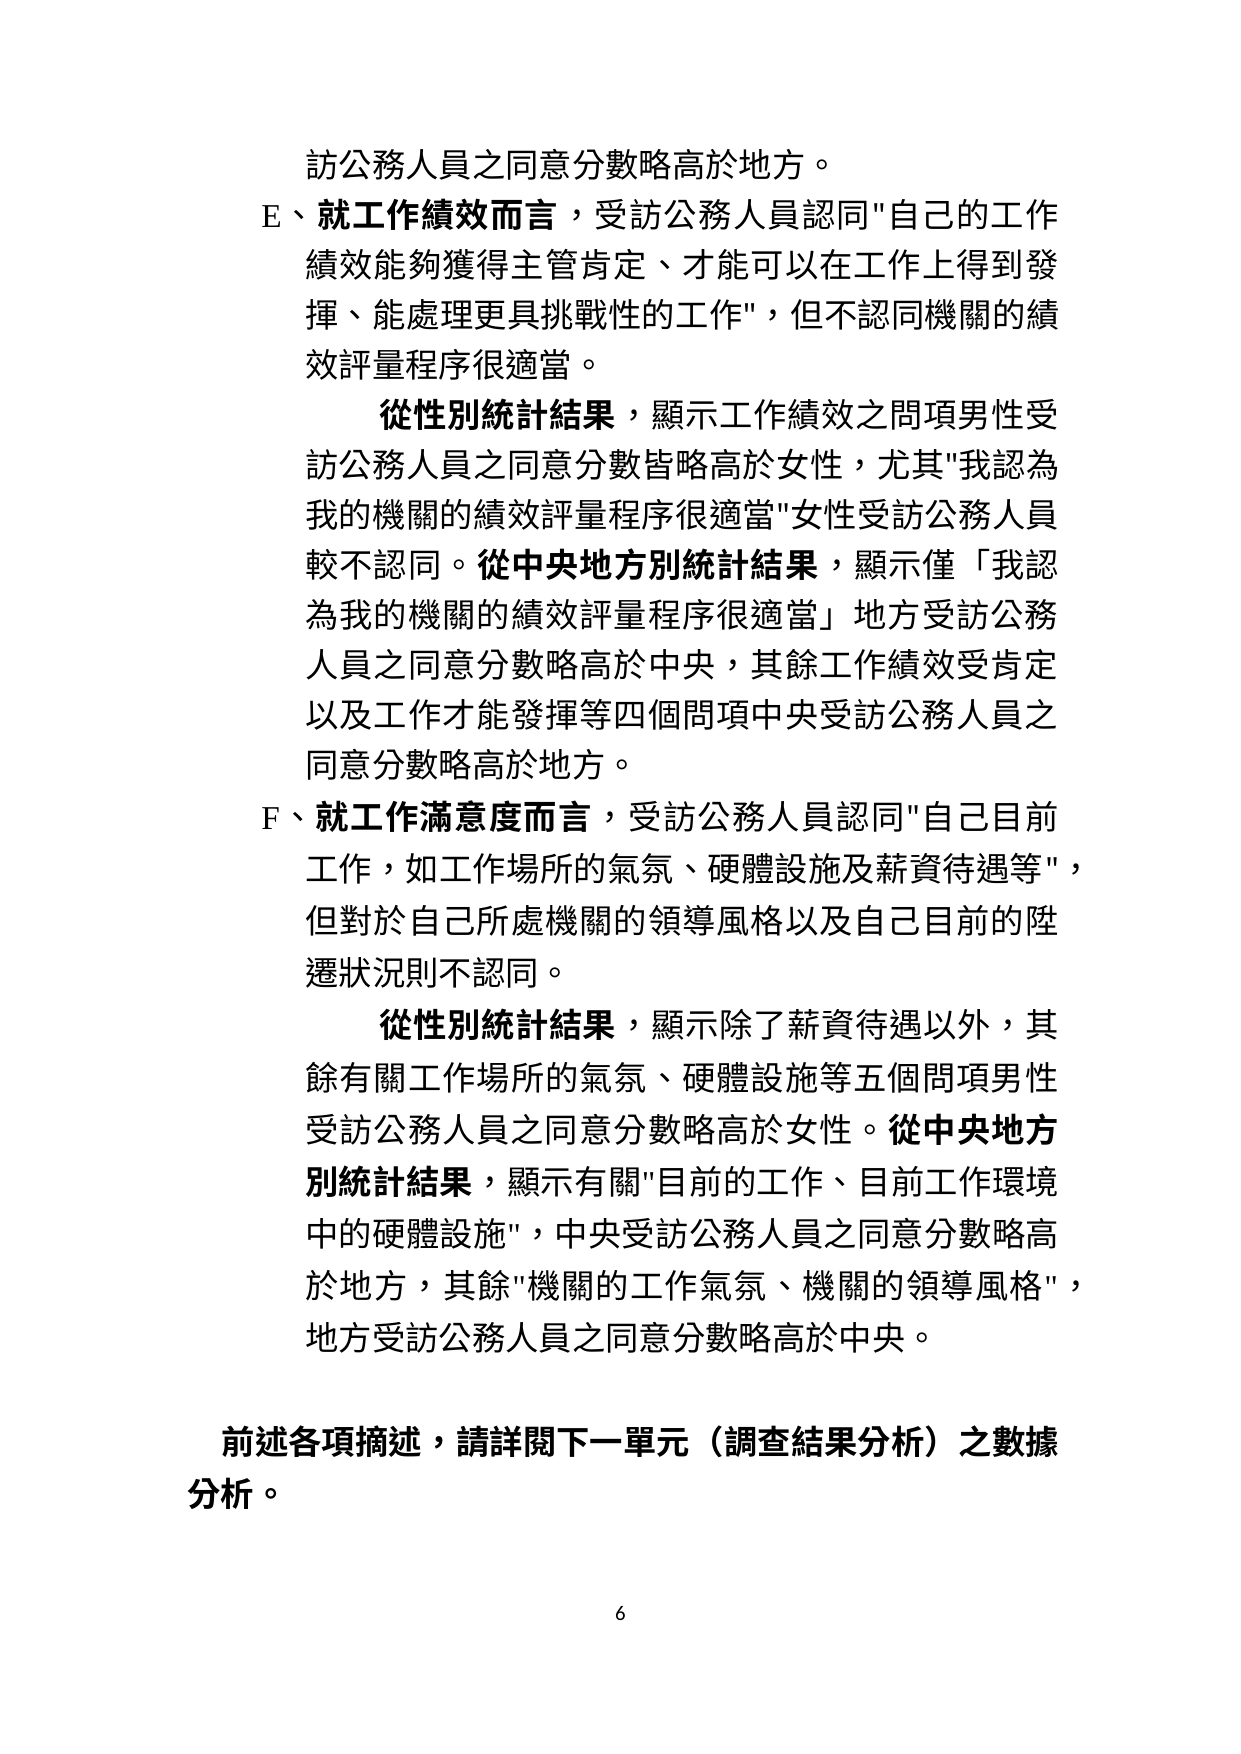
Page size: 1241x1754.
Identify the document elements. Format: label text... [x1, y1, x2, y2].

text 從性別統計結果，顯示除了薪資待遇以外，其餘有關工作場所的氣氛、硬體設施等五個問項男性受訪公務人員之同意分數略高於女性。從中央地方別統計結果，顯示有關"目前的工作、目前工作環境中的硬體設施"，中央受訪公務人員之同意分數略高於地方，其餘"機關的工作氣氛、機關的領導風格"，地方受訪公務人員之同意分數略高於中央。 [305, 996, 1059, 1361]
text 前述各項摘述，請詳閱下一單元（調查結果分析）之數據分析。 [187, 1413, 1059, 1517]
text 從性別統計結果，顯示工作績效之問項男性受訪公務人員之同意分數皆略高於女性，尤其"我認為我的機關的績效評量程序很適當"女性受訪公務人員較不認同。從中央地方別統計結果，顯示僅「我認為我的機關的績效評量程序很適當」地方受訪公務人員之同意分數略高於中央，其餘工作績效受肯定以及工作才能發揮等四個問項中央受訪公務人員之同意分數略高於地方。 [305, 388, 1059, 788]
text 訪公務人員之同意分數略高於地方。 [305, 136, 1059, 188]
text E、就工作績效而言，受訪公務人員認同"自己的工作績效能夠獲得主管肯定、才能可以在工作上得到發揮、能處理更具挑戰性的工作"，但不認同機關的績效評量程序很適當。 [261, 188, 1059, 388]
text F、就工作滿意度而言，受訪公務人員認同"自己目前工作，如工作場所的氣氛、硬體設施及薪資待遇等"，但對於自己所處機關的領導風格以及自己目前的陞遷狀況則不認同。 [261, 788, 1059, 996]
